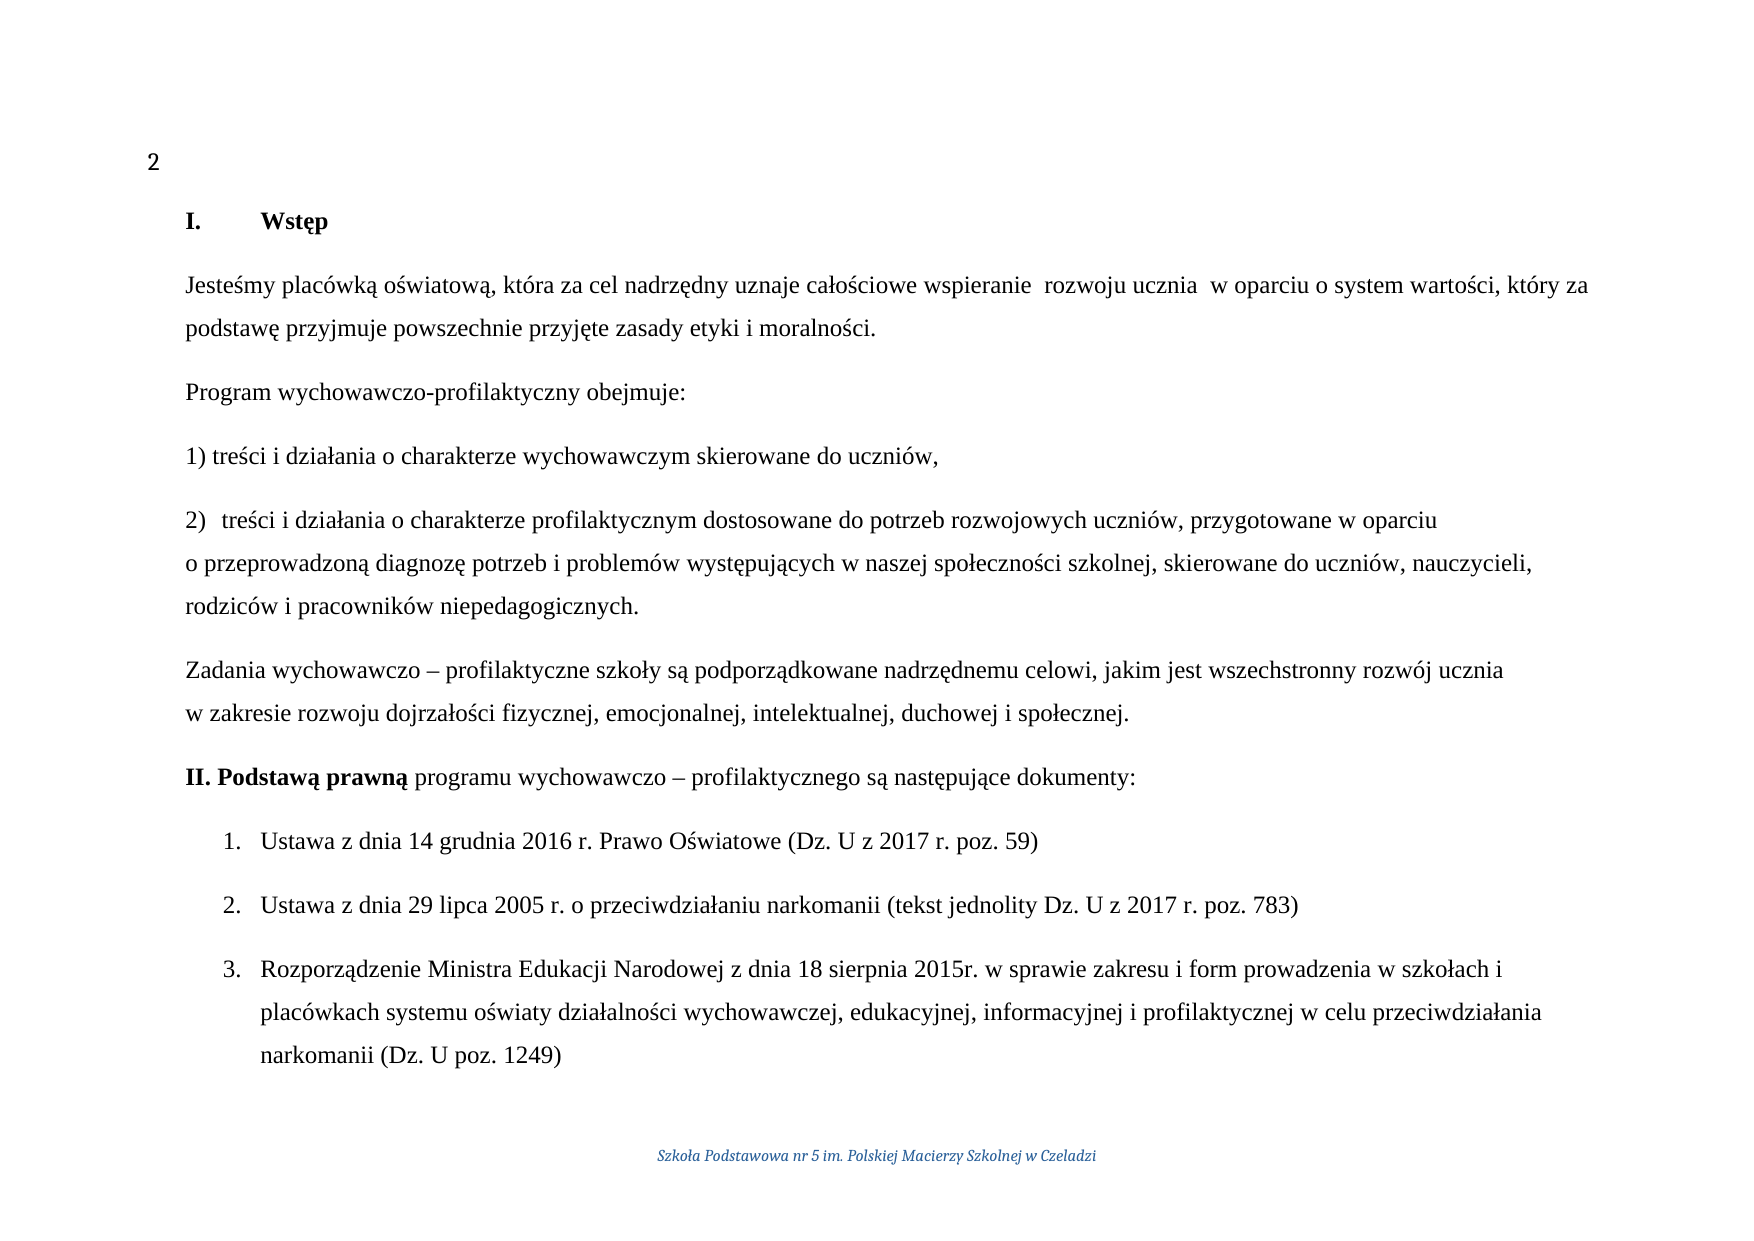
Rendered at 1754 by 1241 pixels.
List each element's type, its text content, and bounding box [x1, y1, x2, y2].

list Ustawa z dnia 29 lipca 2005 r. o przeciwdziałaniu narkomanii (tekst jednolity Dz. U z 2017 r. poz. 783) [223, 890, 1606, 919]
list Ustawa z dnia 14 grudnia 2016 r. Prawo Oświatowe (Dz. U z 2017 r. poz. 59) [223, 826, 1606, 855]
text 1) treści i działania o charakterze wychowawczym skierowane do uczniów, [185, 441, 1606, 469]
text 2) treści i działania o charakterze profilaktycznym dostosowane do potrzeb rozwojowych uczniów, przygotowane w oparciu o przeprowadzoną diagnozę potrzeb i problemów występujących w naszej społeczności szkolnej, skierowane do uczniów, nauczycieli, rodziców i pracowników niepedagogicznych. [185, 505, 1606, 620]
text Zadania wychowawczo – profilaktyczne szkoły są podporządkowane nadrzędnemu celowi, jakim jest wszechstronny rozwój ucznia w zakresie rozwoju dojrzałości fizycznej, emocjonalnej, intelektualnej, duchowej i społecznej. [185, 655, 1606, 727]
list Rozporządzenie Ministra Edukacji Narodowej z dnia 18 sierpnia 2015r. w sprawie zakresu i form prowadzenia w szkołach i placówkach systemu oświaty działalności wychowawczej, edukacyjnej, informacyjnej i profilaktycznej w celu przeciwdziałania narkomanii (Dz. U poz. 1249) [223, 954, 1606, 1069]
text II. Podstawą prawną programu wychowawczo – profilaktycznego są następujące dokumenty: [148, 762, 1606, 791]
text Jesteśmy placówką oświatową, która za cel nadrzędny uznaje całościowe wspieranie rozwoju ucznia w oparciu o system wartości, który za podstawę przyjmuje powszechnie przyjęte zasady etyki i moralności. [185, 270, 1606, 342]
list Wstęp [185, 206, 1606, 234]
text Program wychowawczo-profilaktyczny obejmuje: [185, 377, 1606, 406]
